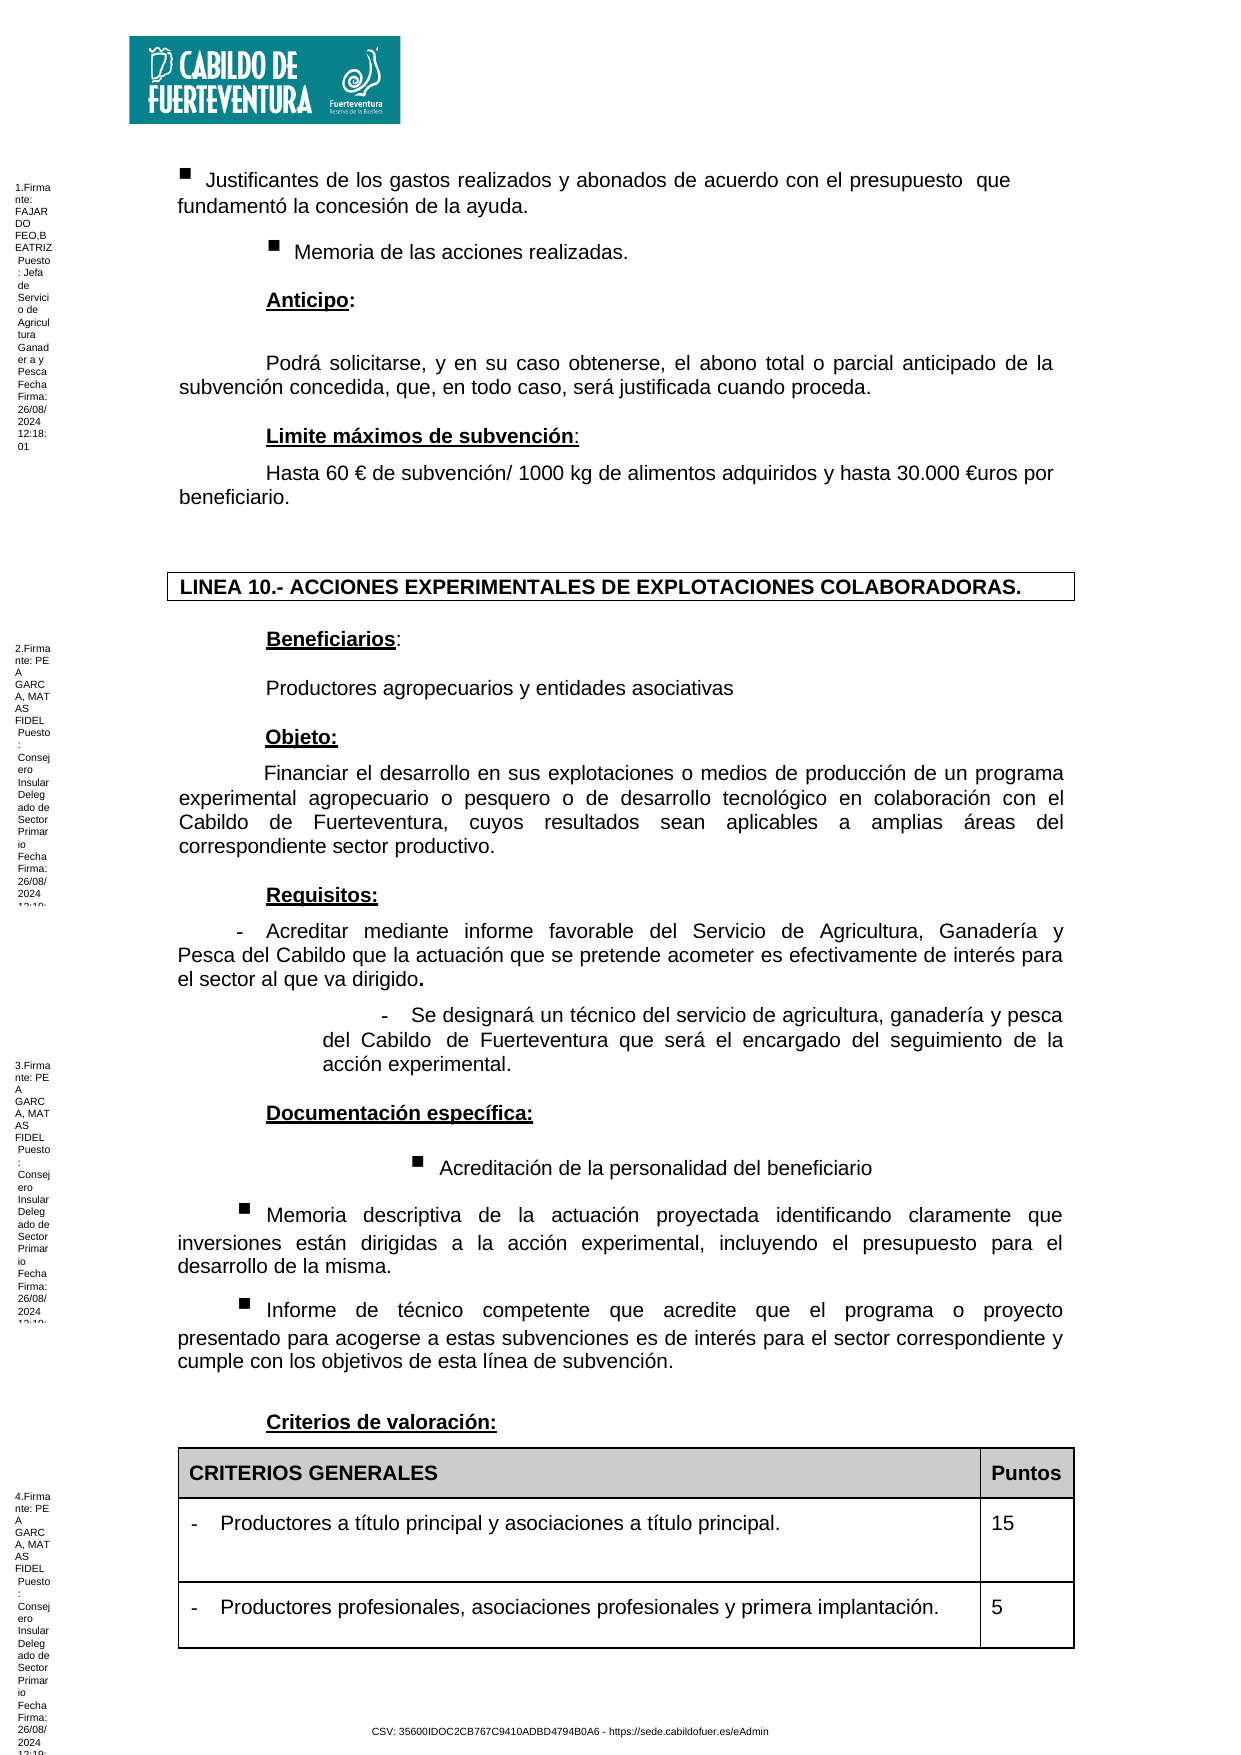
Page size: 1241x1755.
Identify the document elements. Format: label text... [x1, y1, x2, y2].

list Se designará un técnico del servicio de agricultura, ganadería y pesca del Cabildo de Fuerteventura que será el encargado del seguimiento de la acción experimental. [293, 1003, 1063, 1076]
text LINEA 10.- ACCIONES EXPERIMENTALES DE EXPLOTACIONES COLABORADORAS. [179, 575, 1073, 599]
subtitle Requisitos: [266, 882, 1241, 906]
list [13, 1059, 52, 1323]
text 2.Firmante: PE A GARC A, MAT AS FIDEL [15, 642, 52, 726]
table_cell - Productores profesionales, asociaciones profesionales y primera implantación. [179, 1583, 980, 1647]
text Puesto: Consejero Insular Delegado de Sector Primario Fecha Firma: 26/08/2024 12:19:19 [18, 727, 51, 906]
list Acreditación de la personalidad del beneficiario [410, 1137, 1241, 1185]
list Informe de técnico competente que acredite que el programa o proyecto presentado para acogerse a estas subvenciones es de interés para el sector correspondiente y cumple con los objetivos de esta línea de subvención. [148, 1280, 1063, 1373]
text Financiar el desarrollo en sus explotaciones o medios de producción de un programa experimental agropecuario o pesquero o de desarrollo tecnológico en colaboración con el Cabildo de Fuerteventura, cuyos resultados sean aplicables a amplias áreas del correspondiente sector productivo. [178, 761, 1064, 858]
table_cell 15 [981, 1499, 1073, 1581]
table_cell - Productores a título principal y asociaciones a título principal. [179, 1499, 980, 1581]
subtitle Limite máximos de subvención: [266, 424, 1241, 448]
subtitle Beneficiarios: [266, 626, 1241, 650]
table_header Puntos [981, 1449, 1073, 1497]
text Puesto: Jefa de Servicio de Agricultura Ganader a y Pesca Fecha Firma: 26/08/2024 12:18:01 [18, 254, 51, 452]
table_cell 5 [981, 1583, 1073, 1647]
text Hasta 60 € de subvención/ 1000 kg de alimentos adquiridos y hasta 30.000 €uros por beneficiario. [179, 461, 1064, 509]
table_header CRITERIOS GENERALES [179, 1449, 980, 1497]
text Productores agropecuarios y entidades asociativas [265, 676, 1241, 700]
list Acreditar mediante informe favorable del Servicio de Agricultura, Ganadería y Pesca del Cabildo que la actuación que se pretende acometer es efectivamente de interés para el sector al que va dirigido. [148, 919, 1063, 990]
text 1.Firmante: FAJARDO FEO,BEATRIZ [15, 182, 52, 254]
list 3.Firmante: PE A GARC A, MAT AS FIDEL [15, 1059, 52, 1143]
list Memoria descriptiva de la actuación proyectada identificando claramente que inversiones están dirigidas a la acción experimental, incluyendo el presupuesto para el desarrollo de la misma. [148, 1185, 1063, 1278]
text 4.Firmante: PE A GARC A, MAT AS FIDEL [15, 1491, 52, 1575]
text [13, 182, 52, 460]
subtitle Criterios de valoración: [266, 1410, 1241, 1434]
subtitle [13, 642, 52, 906]
subtitle Documentación específica: [266, 1100, 1241, 1124]
list Puesto: Consejero Insular Delegado de Sector Primario Fecha Firma: 26/08/2024 12:19:29 [18, 1144, 51, 1323]
subtitle Objeto: [265, 724, 1241, 748]
text Podrá solicitarse, y en su caso obtenerse, el abono total o parcial anticipado de la subvención concedida, que, en todo caso, será justificada cuando proceda. [179, 351, 1063, 399]
subtitle [13, 1491, 18, 1754]
text Puesto: Consejero Insular Delegado de Sector Primario Fecha Firma: 26/08/2024 12:19:35 [18, 1575, 51, 1754]
